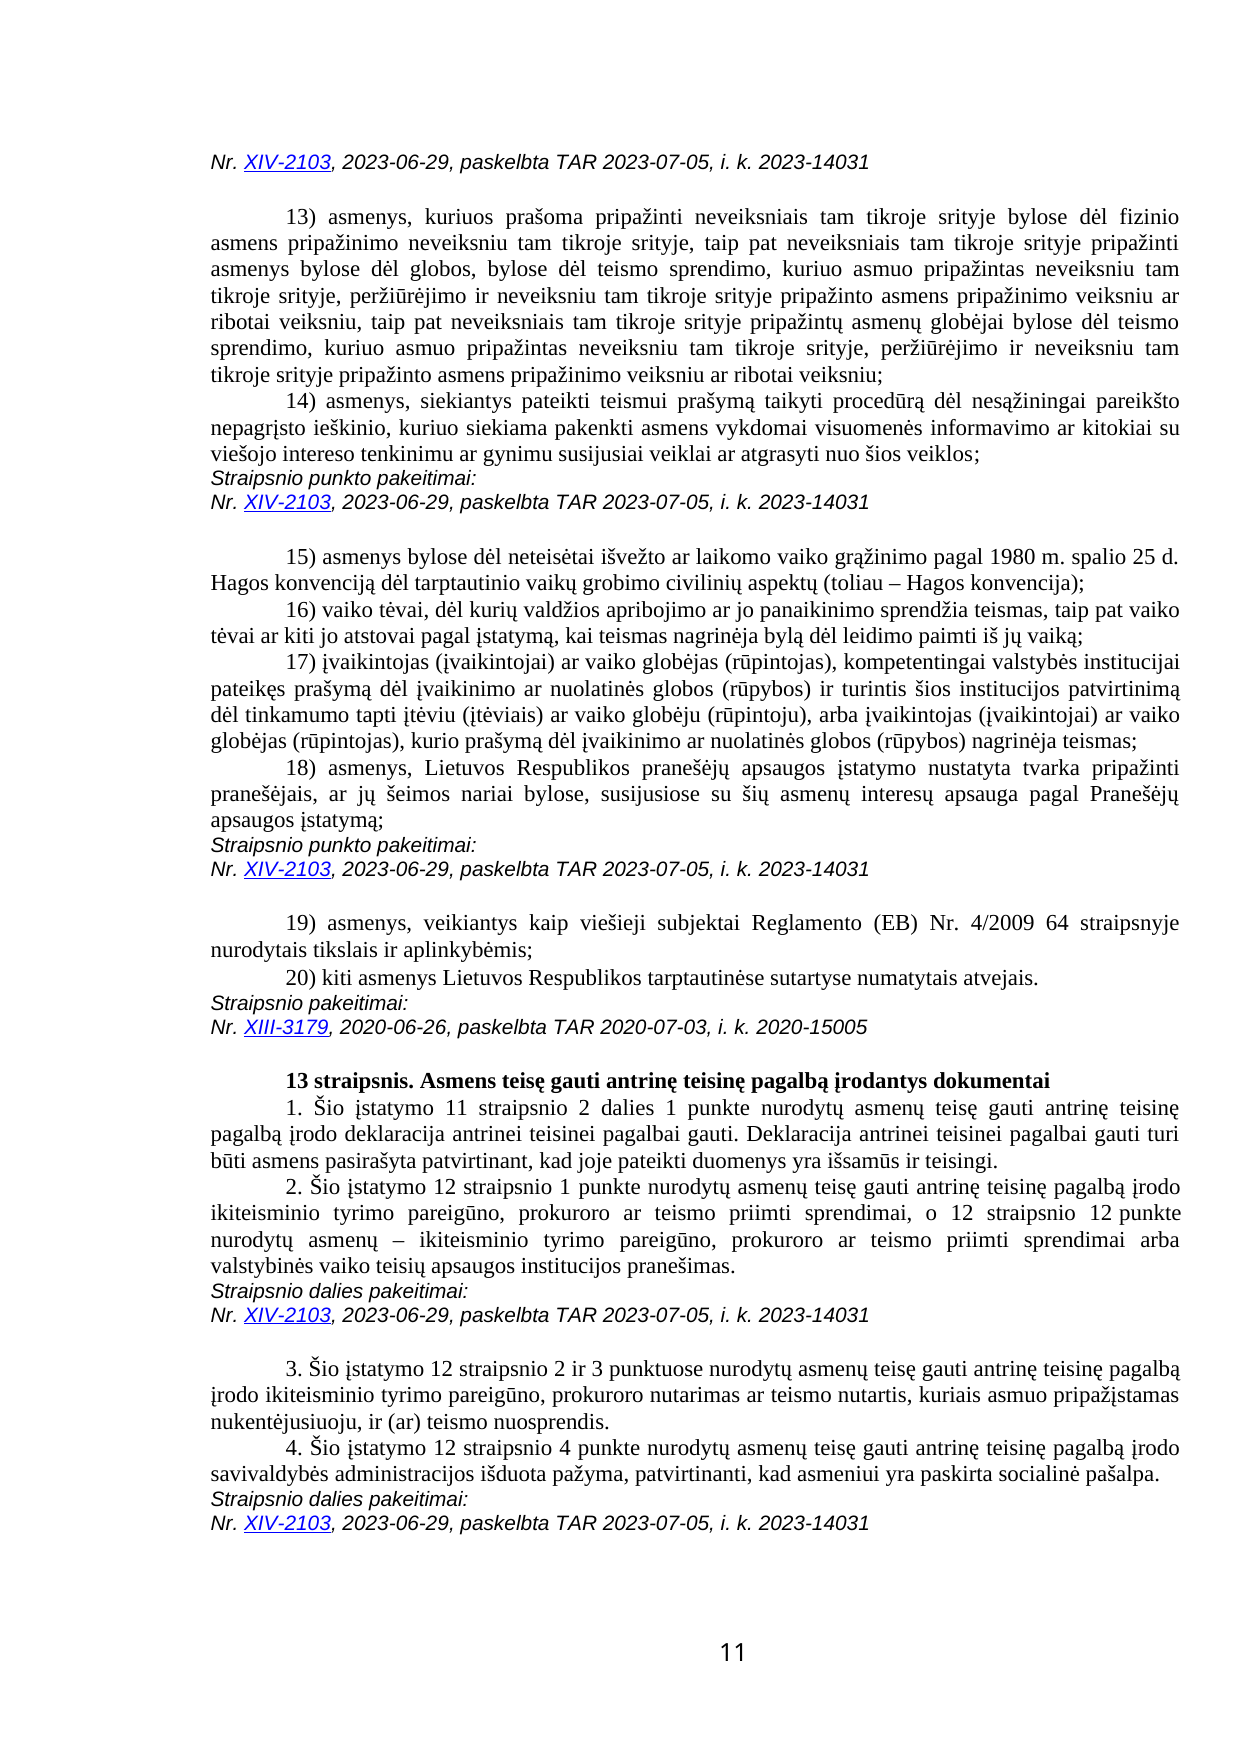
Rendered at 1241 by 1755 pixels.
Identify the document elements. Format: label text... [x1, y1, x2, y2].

text 20) kiti asmenys Lietuvos Respublikos tarptautinėse sutartyse numatytais atvejais. [210, 962, 1181, 991]
text 1. Šio įstatymo 11 straipsnio 2 dalies 1 punkte nurodytų asmenų teisę gauti antrinę teisinę pagalbą įrodo deklaracija antrinei teisinei pagalbai gauti. Deklaracija antrinei teisinei pagalbai gauti turi būti asmens pasirašyta patvirtinant, kad joje pateikti duomenys yra išsamūs ir teisingi. [210, 1094, 1181, 1173]
text 13 straipsnis. Asmens teisę gauti antrinę teisinę pagalbą įrodantys dokumentai [210, 1068, 1181, 1094]
text 14) asmenys, siekiantys pateikti teismui prašymą taikyti procedūrą dėl nesąžiningai pareikšto nepagrįsto ieškinio, kuriuo siekiama pakenkti asmens vykdomai visuomenės informavimo ar kitokiai su viešojo intereso tenkinimu ar gynimu susijusiai veiklai ar atgrasyti nuo šios veiklos; [210, 387, 1181, 466]
text Nr. XIV-2103, 2023-06-29, paskelbta TAR 2023-07-05, i. k. 2023-14031 [210, 1302, 1181, 1326]
text 3. Šio įstatymo 12 straipsnio 2 ir 3 punktuose nurodytų asmenų teisę gauti antrinę teisinę pagalbą įrodo ikiteisminio tyrimo pareigūno, prokuroro nutarimas ar teismo nutartis, kuriais asmuo pripažįstamas nukentėjusiuoju, ir (ar) teismo nuosprendis. [210, 1355, 1181, 1434]
text Nr. XIV-2103, 2023-06-29, paskelbta TAR 2023-07-05, i. k. 2023-14031 [210, 150, 1181, 174]
text Straipsnio pakeitimai: [210, 991, 1181, 1015]
text Nr. XIV-2103, 2023-06-29, paskelbta TAR 2023-07-05, i. k. 2023-14031 [210, 1511, 1181, 1535]
text Nr. XIV-2103, 2023-06-29, paskelbta TAR 2023-07-05, i. k. 2023-14031 [210, 857, 1181, 881]
text 19) asmenys, veikiantys kaip viešieji subjektai Reglamento (EB) Nr. 4/2009 64 straipsnyje nurodytais tikslais ir aplinkybėmis; [210, 909, 1181, 962]
text 15) asmenys bylose dėl neteisėtai išvežto ar laikomo vaiko grąžinimo pagal 1980 m. spalio 25 d. Hagos konvenciją dėl tarptautinio vaikų grobimo civilinių aspektų (toliau – Hagos konvencija); [210, 543, 1181, 596]
text 4. Šio įstatymo 12 straipsnio 4 punkte nurodytų asmenų teisę gauti antrinę teisinę pagalbą įrodo savivaldybės administracijos išduota pažyma, patvirtinanti, kad asmeniui yra paskirta socialinė pašalpa. [210, 1434, 1181, 1487]
text Straipsnio punkto pakeitimai: [210, 833, 1181, 857]
text Straipsnio dalies pakeitimai: [210, 1487, 1181, 1511]
text 16) vaiko tėvai, dėl kurių valdžios apribojimo ar jo panaikinimo sprendžia teismas, taip pat vaiko tėvai ar kiti jo atstovai pagal įstatymą, kai teismas nagrinėja bylą dėl leidimo paimti iš jų vaiką; [210, 596, 1181, 648]
text 2. Šio įstatymo 12 straipsnio 1 punkte nurodytų asmenų teisę gauti antrinę teisinę pagalbą įrodo ikiteisminio tyrimo pareigūno, prokuroro ar teismo priimti sprendimai, o 12 straipsnio 12 punkte nurodytų asmenų – ikiteisminio tyrimo pareigūno, prokuroro ar teismo priimti sprendimai arba valstybinės vaiko teisių apsaugos institucijos pranešimas. [210, 1173, 1181, 1278]
text Straipsnio dalies pakeitimai: [210, 1278, 1181, 1302]
text Nr. XIII-3179, 2020-06-26, paskelbta TAR 2020-07-03, i. k. 2020-15005 [210, 1015, 1181, 1039]
text 17) įvaikintojas (įvaikintojai) ar vaiko globėjas (rūpintojas), kompetentingai valstybės institucijai pateikęs prašymą dėl įvaikinimo ar nuolatinės globos (rūpybos) ir turintis šios institucijos patvirtinimą dėl tinkamumo tapti įtėviu (įtėviais) ar vaiko globėju (rūpintoju), arba įvaikintojas (įvaikintojai) ar vaiko globėjas (rūpintojas), kurio prašymą dėl įvaikinimo ar nuolatinės globos (rūpybos) nagrinėja teismas; [210, 648, 1181, 754]
text 13) asmenys, kuriuos prašoma pripažinti neveiksniais tam tikroje srityje bylose dėl fizinio asmens pripažinimo neveiksniu tam tikroje srityje, taip pat neveiksniais tam tikroje srityje pripažinti asmenys bylose dėl globos, bylose dėl teismo sprendimo, kuriuo asmuo pripažintas neveiksniu tam tikroje srityje, peržiūrėjimo ir neveiksniu tam tikroje srityje pripažinto asmens pripažinimo veiksniu ar ribotai veiksniu, taip pat neveiksniais tam tikroje srityje pripažintų asmenų globėjai bylose dėl teismo sprendimo, kuriuo asmuo pripažintas neveiksniu tam tikroje srityje, peržiūrėjimo ir neveiksniu tam tikroje srityje pripažinto asmens pripažinimo veiksniu ar ribotai veiksniu; [210, 203, 1181, 387]
text Straipsnio punkto pakeitimai: [210, 466, 1181, 490]
text Nr. XIV-2103, 2023-06-29, paskelbta TAR 2023-07-05, i. k. 2023-14031 [210, 490, 1181, 514]
text 18) asmenys, Lietuvos Respublikos pranešėjų apsaugos įstatymo nustatyta tvarka pripažinti pranešėjais, ar jų šeimos nariai bylose, susijusiose su šių asmenų interesų apsauga pagal Pranešėjų apsaugos įstatymą; [210, 754, 1181, 833]
